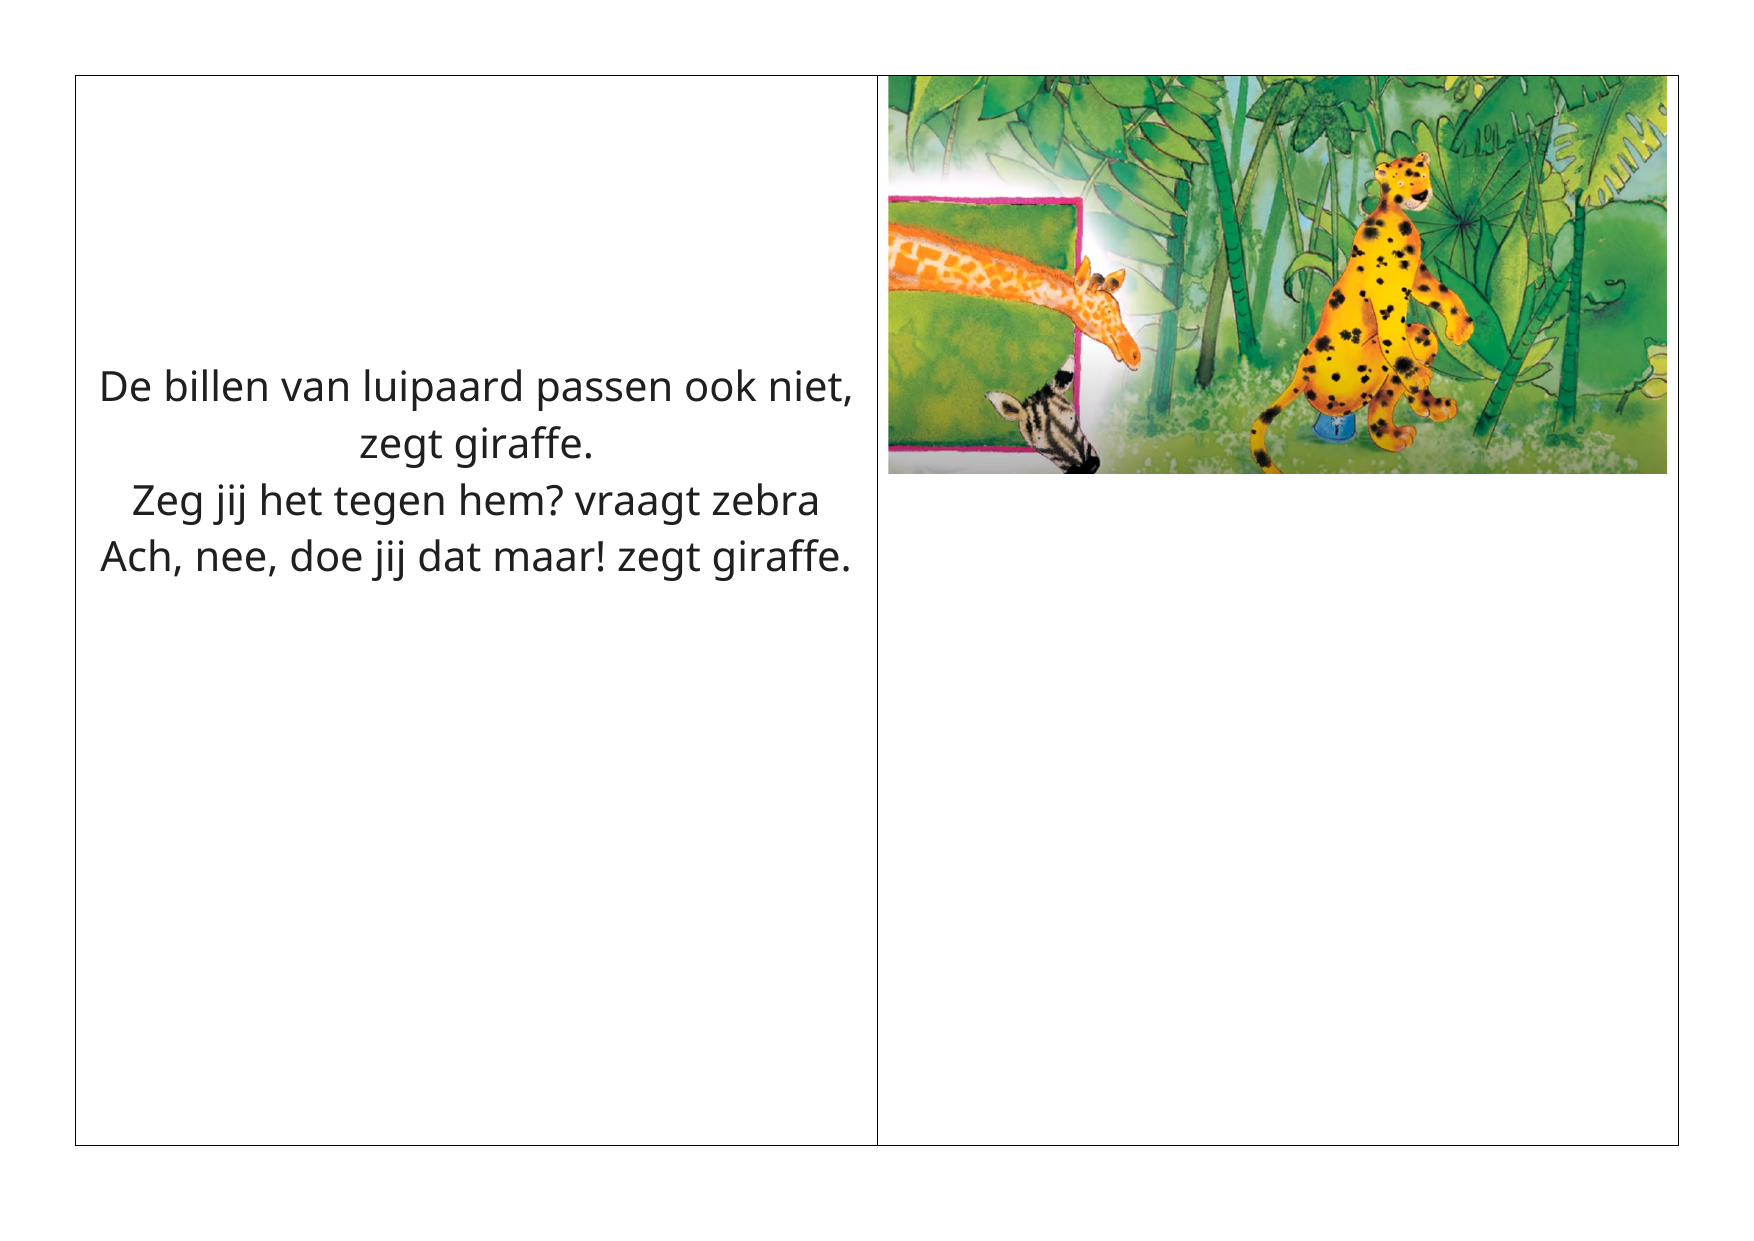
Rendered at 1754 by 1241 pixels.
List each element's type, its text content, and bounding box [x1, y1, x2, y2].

table_header [878, 76, 1678, 1144]
table_header De billen van luipaard passen ook niet, zegt giraffe. Zeg jij het tegen hem? vraagt zebra Ach, nee, doe jij dat maar! zegt giraffe. [76, 76, 877, 1144]
